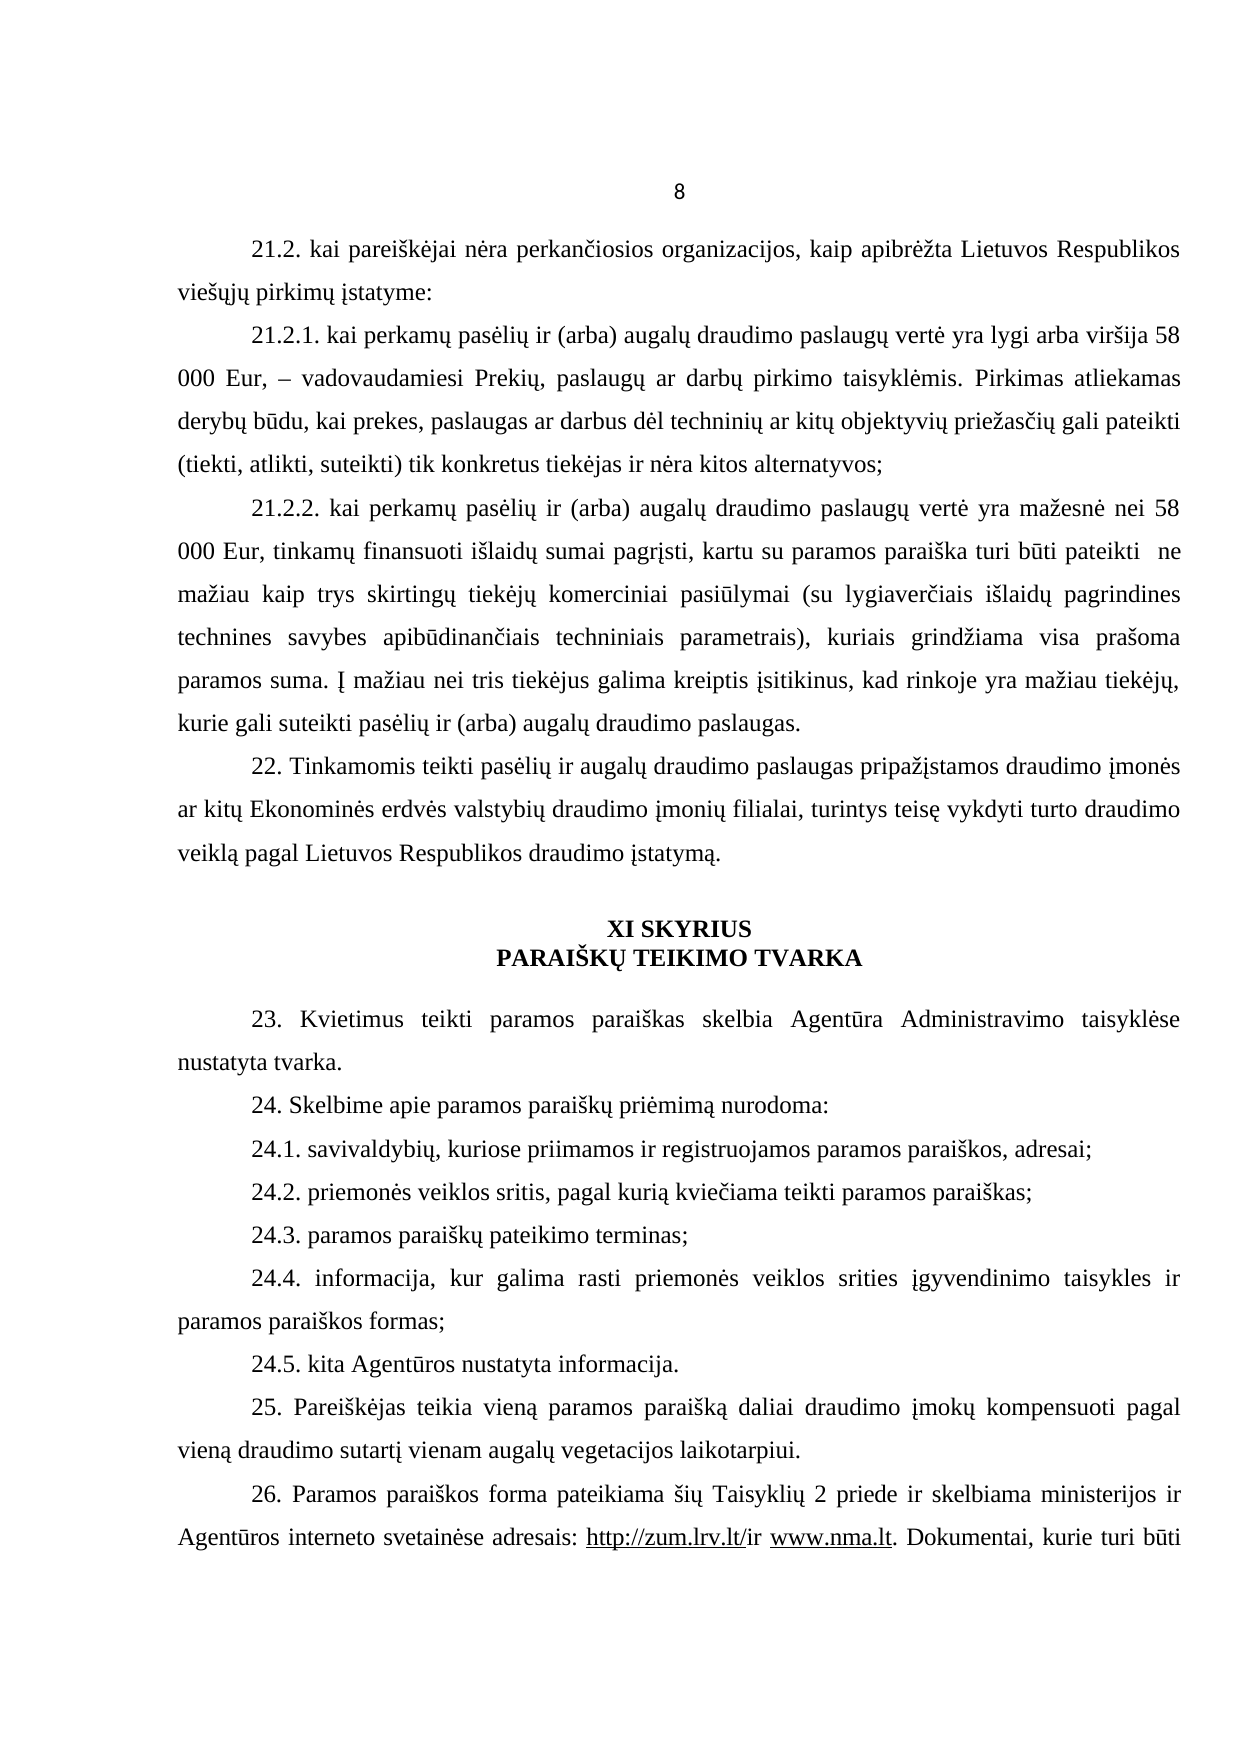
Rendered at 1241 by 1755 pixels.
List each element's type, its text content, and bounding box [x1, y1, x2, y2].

text 23. Kvietimus teikti paramos paraiškas skelbia Agentūra Administravimo taisyklėse nustatyta tvarka. [177, 1004, 1181, 1076]
text Paraiškų teikimO Tvarka [177, 943, 1181, 971]
text 24. Skelbime apie paramos paraiškų priėmimą nurodoma: [177, 1091, 1181, 1119]
text 21.2.2. kai perkamų pasėlių ir (arba) augalų draudimo paslaugų vertė yra mažesnė nei 58 000 Eur, tinkamų finansuoti išlaidų sumai pagrįsti, kartu su paramos paraiška turi būti pateikti ne mažiau kaip trys skirtingų tiekėjų komerciniai pasiūlymai (su lygiaverčiais išlaidų pagrindines technines savybes apibūdinančiais techniniais parametrais), kuriais grindžiama visa prašoma paramos suma. Į mažiau nei tris tiekėjus galima kreiptis įsitikinus, kad rinkoje yra mažiau tiekėjų, kurie gali suteikti pasėlių ir (arba) augalų draudimo paslaugas. [177, 493, 1181, 737]
text 21.2. kai pareiškėjai nėra perkančiosios organizacijos, kaip apibrėžta Lietuvos Respublikos viešųjų pirkimų įstatyme: [177, 234, 1181, 306]
text 24.5. kita Agentūros nustatyta informacija. [177, 1349, 1181, 1378]
text 24.4. informacija, kur galima rasti priemonės veiklos srities įgyvendinimo taisykles ir paramos paraiškos formas; [177, 1263, 1181, 1335]
text 24.2. priemonės veiklos sritis, pagal kurią kviečiama teikti paramos paraiškas; [177, 1177, 1181, 1206]
text 24.1. savivaldybių, kuriose priimamos ir registruojamos paramos paraiškos, adresai; [177, 1134, 1181, 1162]
text 22. Tinkamomis teikti pasėlių ir augalų draudimo paslaugas pripažįstamos draudimo įmonės ar kitų Ekonominės erdvės valstybių draudimo įmonių filialai, turintys teisę vykdyti turto draudimo veiklą pagal Lietuvos Respublikos draudimo įstatymą. [177, 751, 1181, 866]
text 26. Paramos paraiškos forma pateikiama šių Taisyklių 2 priede ir skelbiama ministerijos ir Agentūros interneto svetainėse adresais: http://zum.lrv.lt/ir www.nma.lt. Dokumentai, kurie turi būti [177, 1479, 1181, 1551]
text 21.2.1. kai perkamų pasėlių ir (arba) augalų draudimo paslaugų vertė yra lygi arba viršija 58 000 Eur, – vadovaudamiesi Prekių, paslaugų ar darbų pirkimo taisyklėmis. Pirkimas atliekamas derybų būdu, kai prekes, paslaugas ar darbus dėl techninių ar kitų objektyvių priežasčių gali pateikti (tiekti, atlikti, suteikti) tik konkretus tiekėjas ir nėra kitos alternatyvos; [177, 320, 1181, 478]
text 25. Pareiškėjas teikia vieną paramos paraišką daliai draudimo įmokų kompensuoti pagal vieną draudimo sutartį vienam augalų vegetacijos laikotarpiui. [177, 1392, 1181, 1464]
text 24.3. paramos paraiškų pateikimo terminas; [177, 1220, 1181, 1249]
text XI SKYRIUS [177, 914, 1181, 943]
